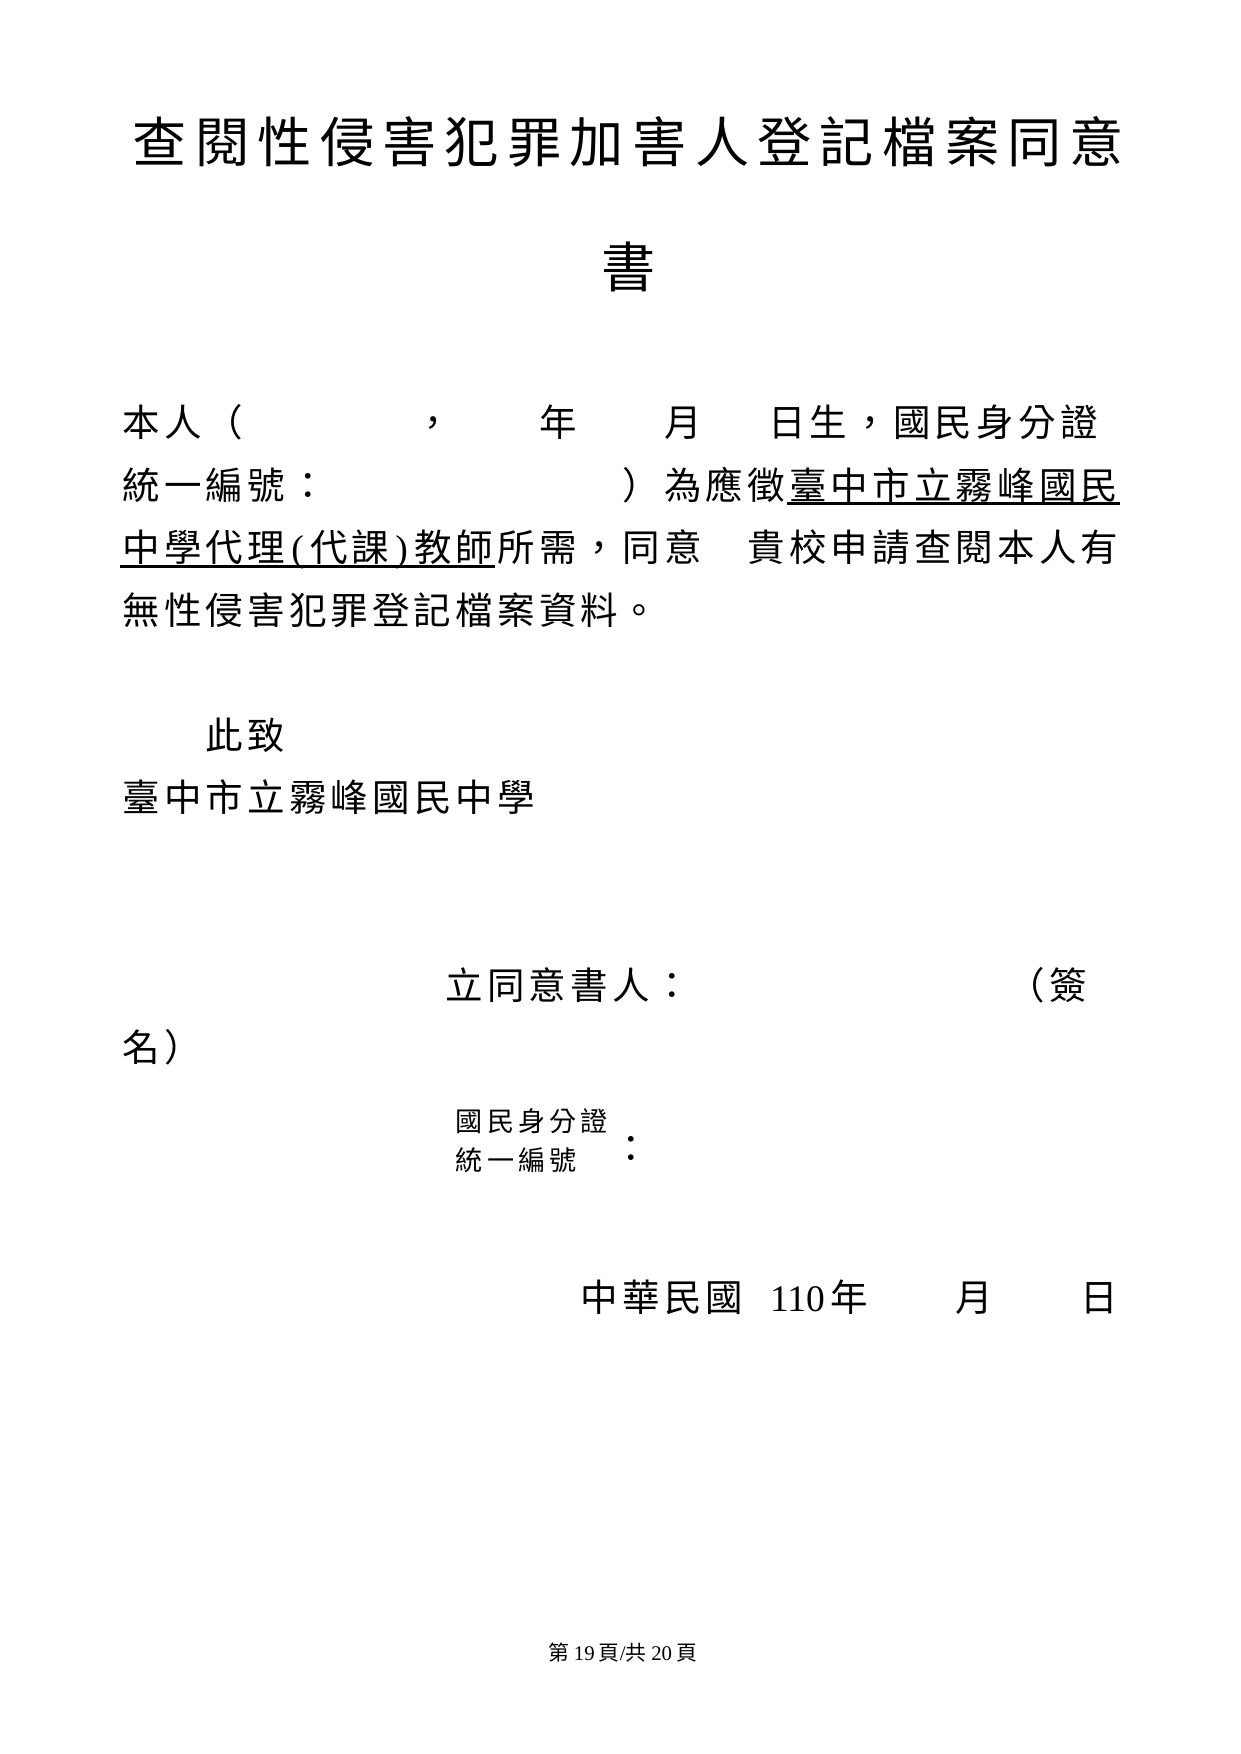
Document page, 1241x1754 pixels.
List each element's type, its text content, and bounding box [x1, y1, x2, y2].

text 此致 [120, 691, 1120, 754]
text 立同意書人： （簽名） [120, 941, 1120, 1066]
text 國民身分證統一編號： [120, 1066, 1120, 1191]
text 中華民國 110年 月 日 [120, 1254, 1120, 1316]
text 本人（ ， 年 月 日生，國民身分證統一編號： ）為應徵臺中市立霧峰國民中學代理(代課)教師所需，同意 貴校申請查閱本人有無性侵害犯罪登記檔案資料。 [120, 379, 1120, 629]
text 臺中市立霧峰國民中學 [120, 754, 1120, 816]
text 查閱性侵害犯罪加害人登記檔案同意書 [120, 66, 1136, 316]
